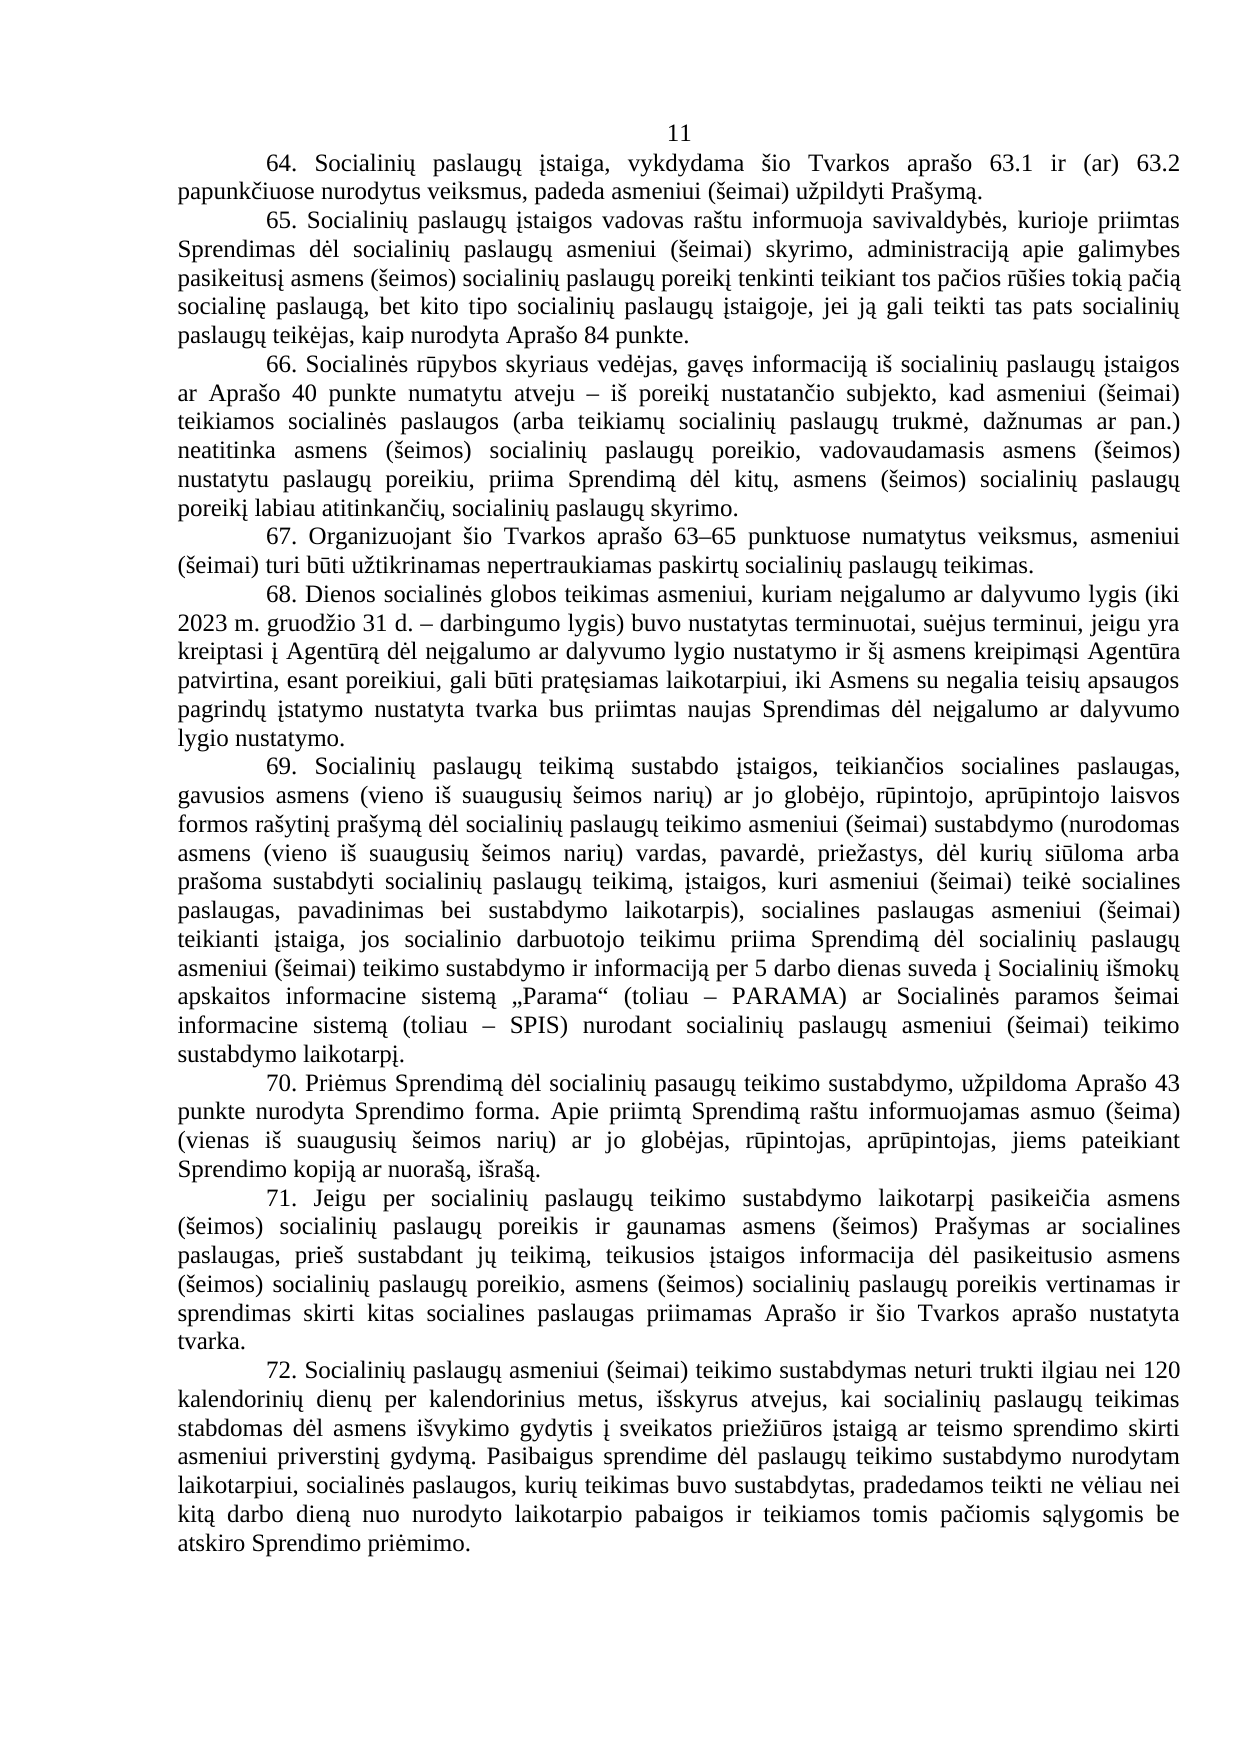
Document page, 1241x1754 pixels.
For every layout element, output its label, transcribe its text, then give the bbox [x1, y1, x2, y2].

text 71. Jeigu per socialinių paslaugų teikimo sustabdymo laikotarpį pasikeičia asmens (šeimos) socialinių paslaugų poreikis ir gaunamas asmens (šeimos) Prašymas ar socialines paslaugas, prieš sustabdant jų teikimą, teikusios įstaigos informacija dėl pasikeitusio asmens (šeimos) socialinių paslaugų poreikio, asmens (šeimos) socialinių paslaugų poreikis vertinamas ir sprendimas skirti kitas socialines paslaugas priimamas Aprašo ir šio Tvarkos aprašo nustatyta tvarka. [177, 1183, 1181, 1355]
text 64. Socialinių paslaugų įstaiga, vykdydama šio Tvarkos aprašo 63.1 ir (ar) 63.2 papunkčiuose nurodytus veiksmus, padeda asmeniui (šeimai) užpildyti Prašymą. [177, 148, 1181, 205]
text 70. Priėmus Sprendimą dėl socialinių pasaugų teikimo sustabdymo, užpildoma Aprašo 43 punkte nurodyta Sprendimo forma. Apie priimtą Sprendimą raštu informuojamas asmuo (šeima) (vienas iš suaugusių šeimos narių) ar jo globėjas, rūpintojas, aprūpintojas, jiems pateikiant Sprendimo kopiją ar nuorašą, išrašą. [177, 1068, 1181, 1183]
text 65. Socialinių paslaugų įstaigos vadovas raštu informuoja savivaldybės, kurioje priimtas Sprendimas dėl socialinių paslaugų asmeniui (šeimai) skyrimo, administraciją apie galimybes pasikeitusį asmens (šeimos) socialinių paslaugų poreikį tenkinti teikiant tos pačios rūšies tokią pačią socialinę paslaugą, bet kito tipo socialinių paslaugų įstaigoje, jei ją gali teikti tas pats socialinių paslaugų teikėjas, kaip nurodyta Aprašo 84 punkte. [177, 205, 1181, 349]
text 68. Dienos socialinės globos teikimas asmeniui, kuriam neįgalumo ar dalyvumo lygis (iki 2023 m. gruodžio 31 d. – darbingumo lygis) buvo nustatytas terminuotai, suėjus terminui, jeigu yra kreiptasi į Agentūrą dėl neįgalumo ar dalyvumo lygio nustatymo ir šį asmens kreipimąsi Agentūra patvirtina, esant poreikiui, gali būti pratęsiamas laikotarpiui, iki Asmens su negalia teisių apsaugos pagrindų įstatymo nustatyta tvarka bus priimtas naujas Sprendimas dėl neįgalumo ar dalyvumo lygio nustatymo. [177, 579, 1181, 751]
text 66. Socialinės rūpybos skyriaus vedėjas, gavęs informaciją iš socialinių paslaugų įstaigos ar Aprašo 40 punkte numatytu atveju – iš poreikį nustatančio subjekto, kad asmeniui (šeimai) teikiamos socialinės paslaugos (arba teikiamų socialinių paslaugų trukmė, dažnumas ar pan.) neatitinka asmens (šeimos) socialinių paslaugų poreikio, vadovaudamasis asmens (šeimos) nustatytu paslaugų poreikiu, priima Sprendimą dėl kitų, asmens (šeimos) socialinių paslaugų poreikį labiau atitinkančių, socialinių paslaugų skyrimo. [177, 349, 1181, 521]
text 67. Organizuojant šio Tvarkos aprašo 63–65 punktuose numatytus veiksmus, asmeniui (šeimai) turi būti užtikrinamas nepertraukiamas paskirtų socialinių paslaugų teikimas. [177, 521, 1181, 579]
text 69. Socialinių paslaugų teikimą sustabdo įstaigos, teikiančios socialines paslaugas, gavusios asmens (vieno iš suaugusių šeimos narių) ar jo globėjo, rūpintojo, aprūpintojo laisvos formos rašytinį prašymą dėl socialinių paslaugų teikimo asmeniui (šeimai) sustabdymo (nurodomas asmens (vieno iš suaugusių šeimos narių) vardas, pavardė, priežastys, dėl kurių siūloma arba prašoma sustabdyti socialinių paslaugų teikimą, įstaigos, kuri asmeniui (šeimai) teikė socialines paslaugas, pavadinimas bei sustabdymo laikotarpis), socialines paslaugas asmeniui (šeimai) teikianti įstaiga, jos socialinio darbuotojo teikimu priima Sprendimą dėl socialinių paslaugų asmeniui (šeimai) teikimo sustabdymo ir informaciją per 5 darbo dienas suveda į Socialinių išmokų apskaitos informacine sistemą „Parama“ (toliau – PARAMA) ar Socialinės paramos šeimai informacine sistemą (toliau – SPIS) nurodant socialinių paslaugų asmeniui (šeimai) teikimo sustabdymo laikotarpį. [177, 751, 1181, 1068]
text 72. Socialinių paslaugų asmeniui (šeimai) teikimo sustabdymas neturi trukti ilgiau nei 120 kalendorinių dienų per kalendorinius metus, išskyrus atvejus, kai socialinių paslaugų teikimas stabdomas dėl asmens išvykimo gydytis į sveikatos priežiūros įstaigą ar teismo sprendimo skirti asmeniui priverstinį gydymą. Pasibaigus sprendime dėl paslaugų teikimo sustabdymo nurodytam laikotarpiui, socialinės paslaugos, kurių teikimas buvo sustabdytas, pradedamos teikti ne vėliau nei kitą darbo dieną nuo nurodyto laikotarpio pabaigos ir teikiamos tomis pačiomis sąlygomis be atskiro Sprendimo priėmimo. [177, 1355, 1181, 1556]
